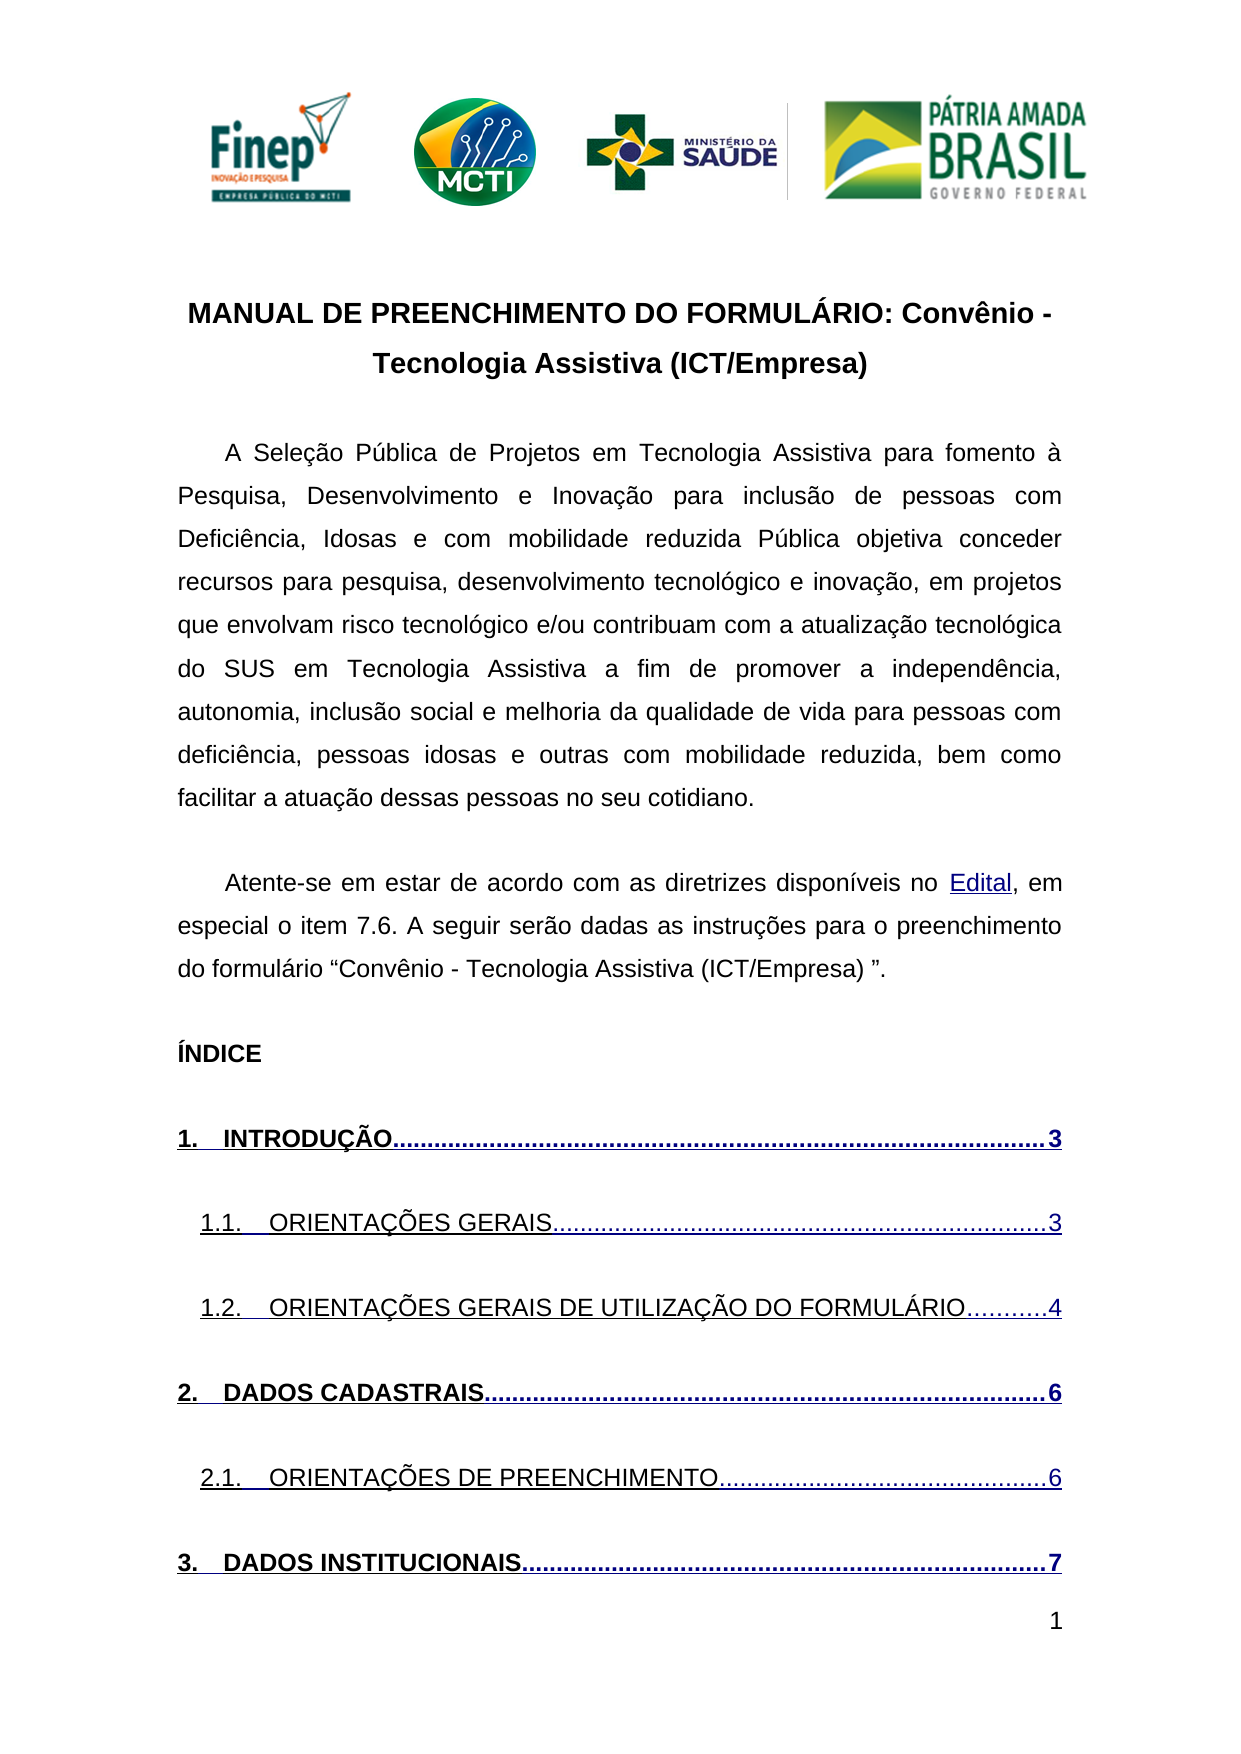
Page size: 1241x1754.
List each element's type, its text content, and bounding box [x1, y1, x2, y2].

text 1. INTRODUÇÃO 3 [177, 1123, 1063, 1152]
text 2.1. ORIENTAÇÕES DE PREENCHIMENTO 6 [200, 1463, 1063, 1492]
text Atente-se em estar de acordo com as diretrizes disponíveis no Edital, em especial o item 7.6. A seguir serão dadas as instruções para o preenchimento do formulário “Convênio - Tecnologia Assistiva (ICT/Empresa) ”. [177, 868, 1063, 983]
text MANUAL DE PREENCHIMENTO DO FORMULÁRIO: Convênio - Tecnologia Assistiva (ICT/Empresa) [177, 296, 1063, 379]
text 2. DADOS CADASTRAIS 6 [177, 1378, 1063, 1407]
text 3. DADOS INSTITUCIONAIS 7 [177, 1548, 1063, 1577]
text A Seleção Pública de Projetos em Tecnologia Assistiva para fomento à Pesquisa, Desenvolvimento e Inovação para inclusão de pessoas com Deficiência, Idosas e com mobilidade reduzida Pública objetiva conceder recursos para pesquisa, desenvolvimento tecnológico e inovação, em projetos que envolvam risco tecnológico e/ou contribuam com a atualização tecnológica do SUS em Tecnologia Assistiva a fim de promover a independência, autonomia, inclusão social e melhoria da qualidade de vida para pessoas com deficiência, pessoas idosas e outras com mobilidade reduzida, bem como facilitar a atuação dessas pessoas no seu cotidiano. [177, 438, 1063, 812]
text 1.2. ORIENTAÇÕES GERAIS DE UTILIZAÇÃO DO FORMULÁRIO 4 [200, 1293, 1063, 1322]
text 1.1. ORIENTAÇÕES GERAIS 3 [200, 1208, 1063, 1237]
text ÍNDICE [177, 1039, 1063, 1067]
